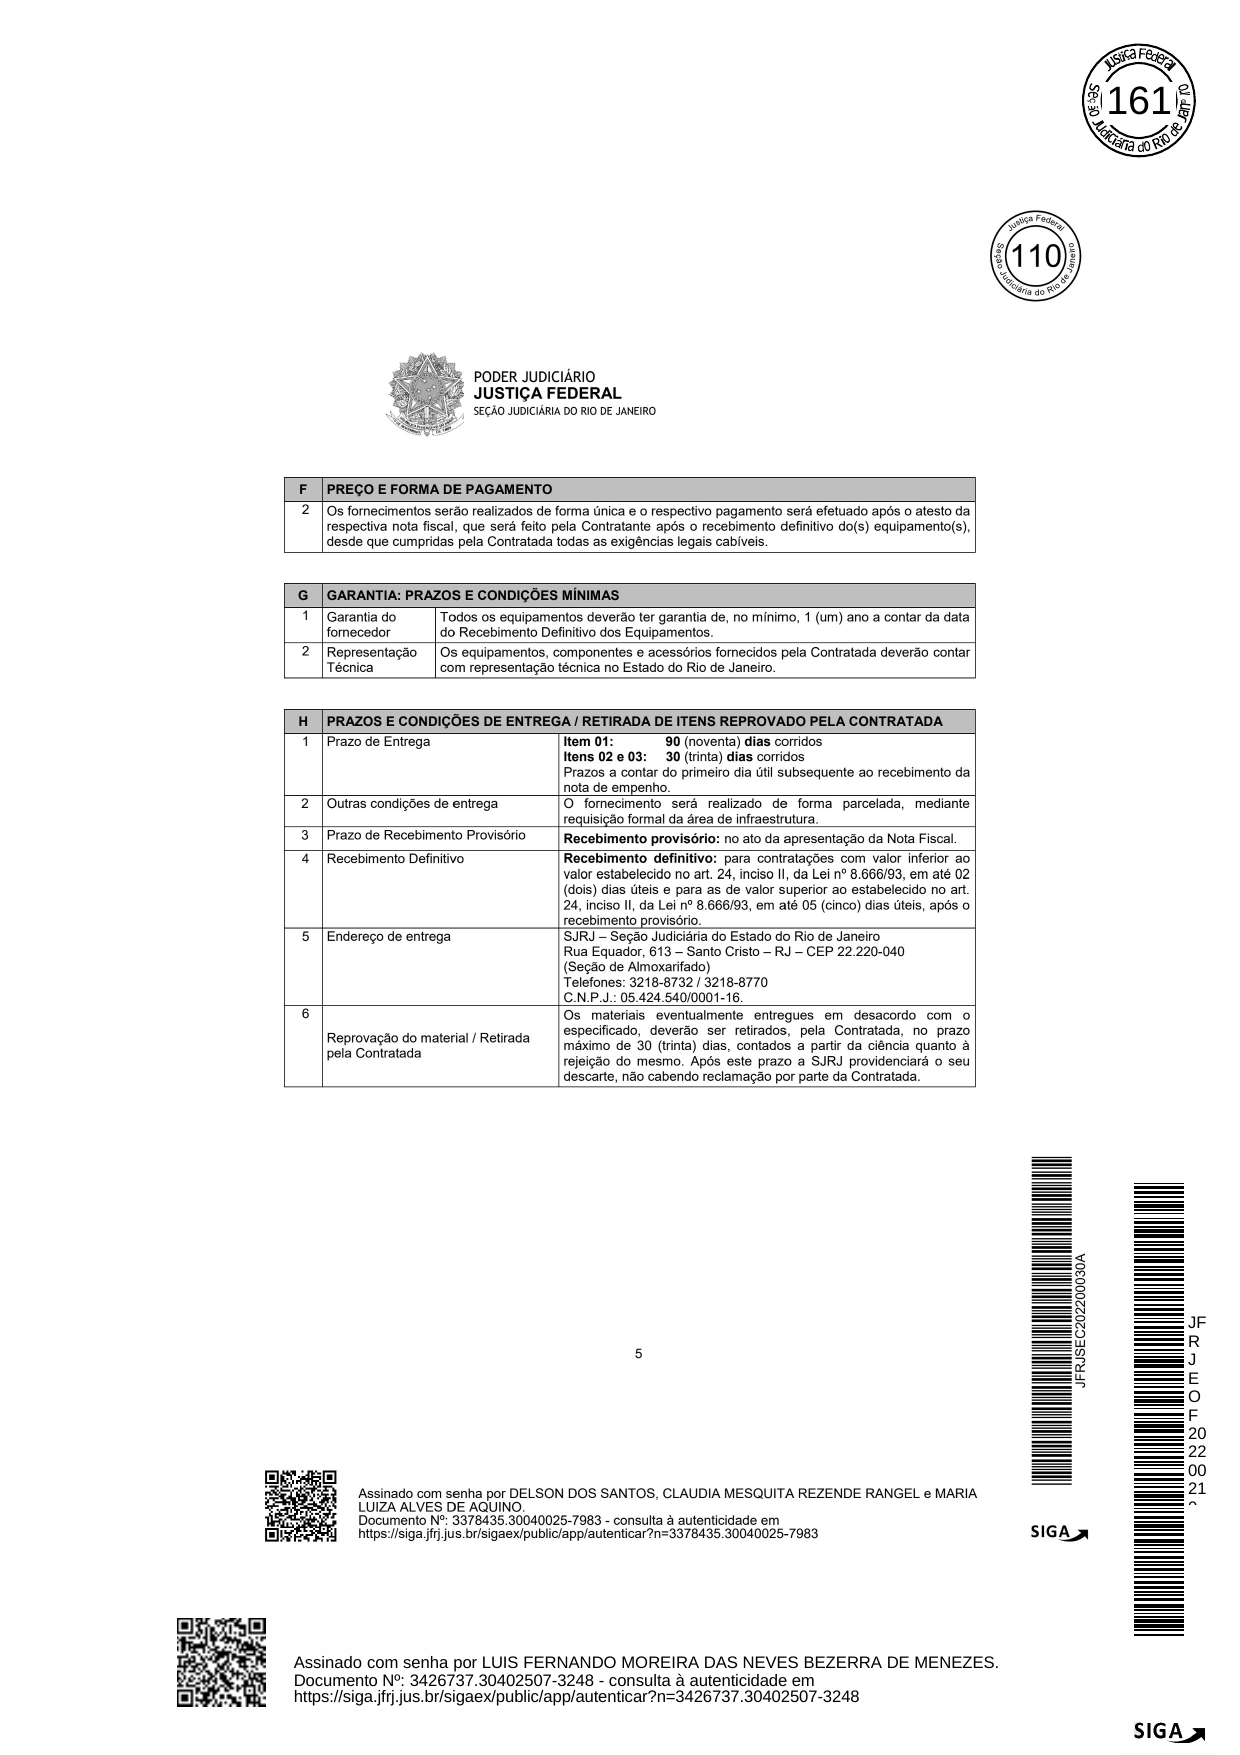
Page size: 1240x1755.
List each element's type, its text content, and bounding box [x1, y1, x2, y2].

text ç [1088, 98, 1099, 106]
text e [1180, 95, 1193, 105]
text JFRJEOF202200210V01 [1188, 1314, 1207, 1504]
